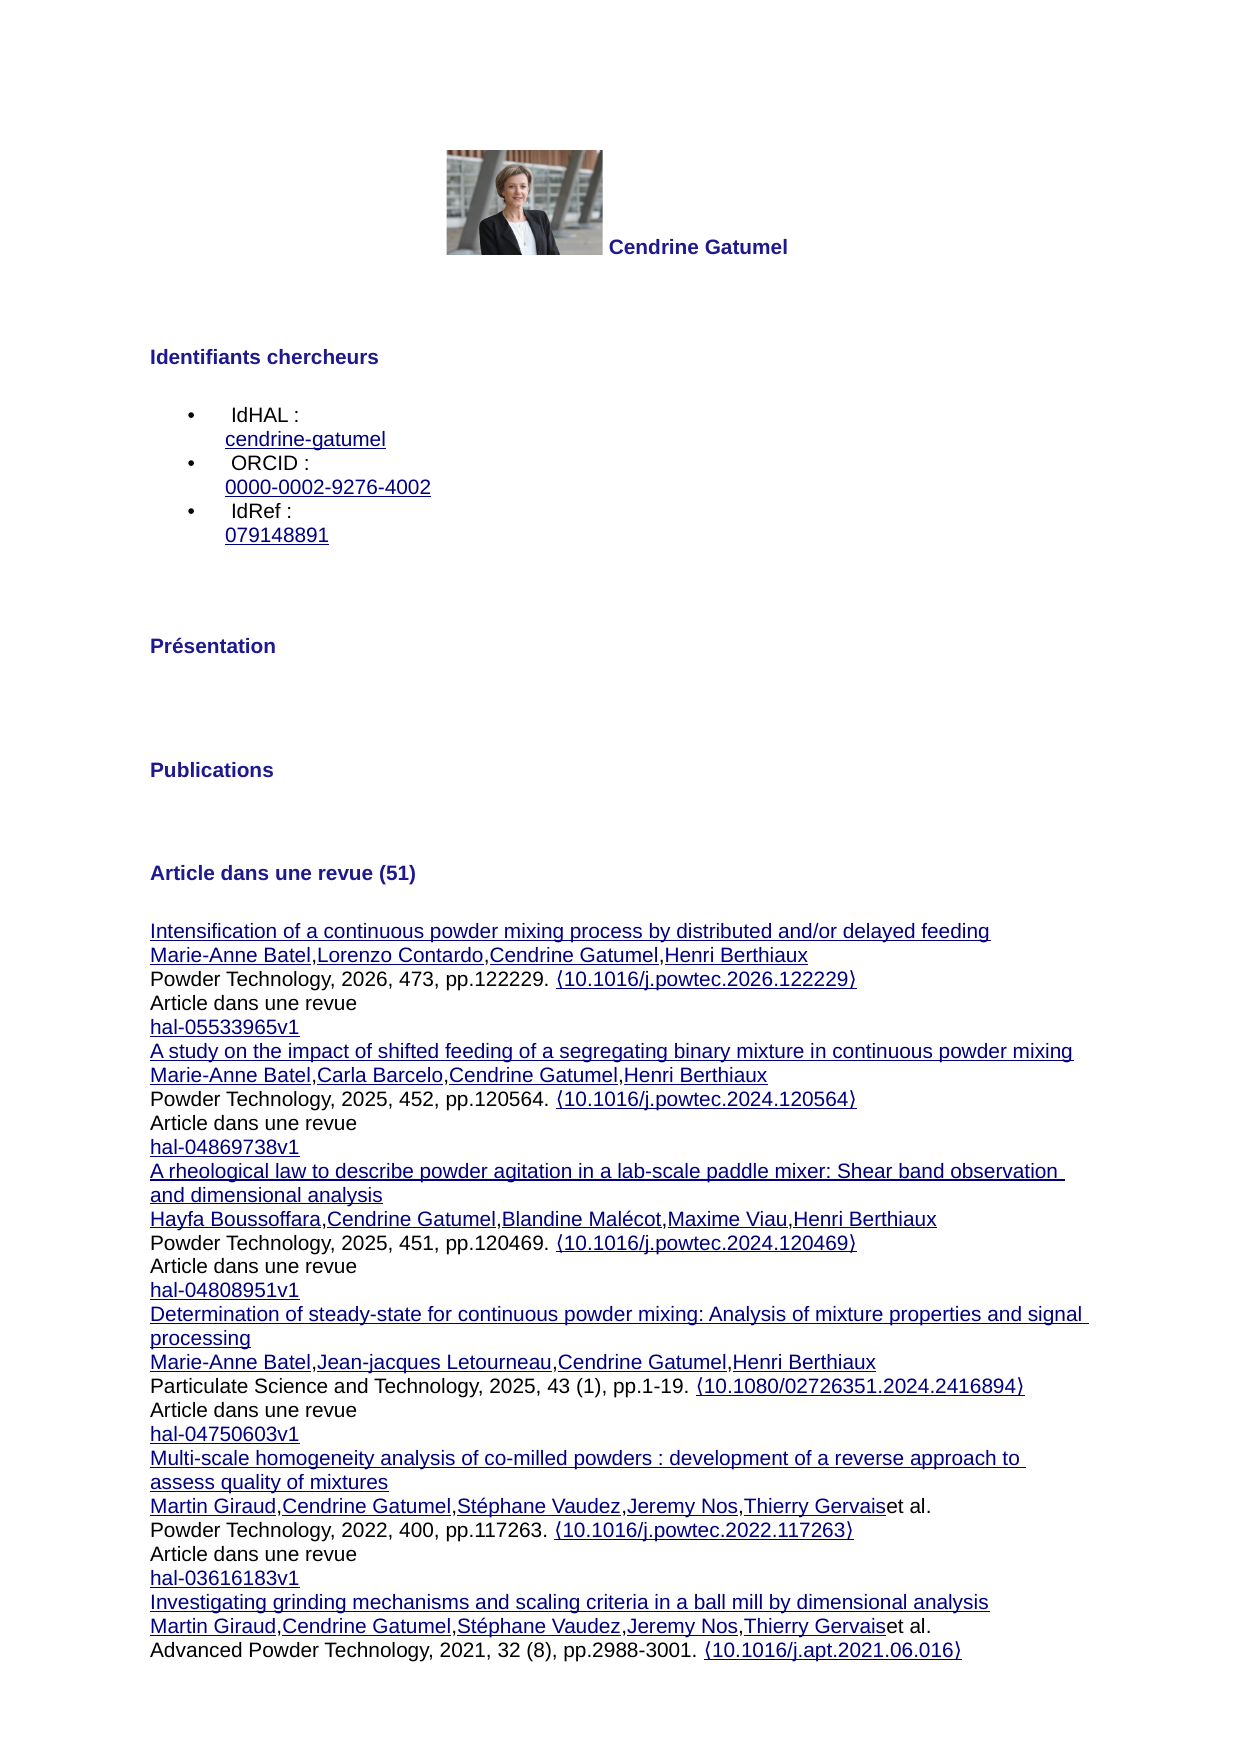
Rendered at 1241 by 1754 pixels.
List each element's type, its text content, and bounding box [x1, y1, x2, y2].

table_cell Determination of steady-state for continuous powder mixing: Analysis of mixture properties and signal processing Marie-Anne Batel,Jean‐jacques Letourneau,Cendrine Gatumel,Henri Berthiaux Particulate Science and Technology, 2025, 43 (1), pp.1-19. ⟨10.1080/02726351.2024.2416894⟩ Article dans une revue hal-04750603v1 [150, 1302, 1090, 1446]
list cendrine-gatumel [187, 427, 1090, 451]
table_cell Investigating grinding mechanisms and scaling criteria in a ball mill by dimensional analysis Martin Giraud,Cendrine Gatumel,Stéphane Vaudez,Jeremy Nos,Thierry Gervaiset al. Advanced Powder Technology, 2021, 32 (8), pp.2988-3001. ⟨10.1016/j.apt.2021.06.016⟩ [150, 1590, 1090, 1662]
subtitle Publications [150, 757, 1090, 781]
list 079148891 [187, 523, 1090, 547]
subtitle Identifiants chercheurs [150, 345, 1090, 369]
table_header Intensification of a continuous powder mixing process by distributed and/or delayed feeding Marie-Anne Batel,Lorenzo Contardo,Cendrine Gatumel,Henri Berthiaux Powder Technology, 2026, 473, pp.122229. ⟨10.1016/j.powtec.2026.122229⟩ Article dans une revue hal-05533965v1 [150, 919, 1090, 1039]
list ORCID : [187, 451, 1090, 475]
subtitle Cendrine Gatumel [150, 150, 1090, 258]
table_cell Multi-scale homogeneity analysis of co-milled powders : development of a reverse approach to assess quality of mixtures Martin Giraud,Cendrine Gatumel,Stéphane Vaudez,Jeremy Nos,Thierry Gervaiset al. Powder Technology, 2022, 400, pp.117263. ⟨10.1016/j.powtec.2022.117263⟩ Article dans une revue hal-03616183v1 [150, 1446, 1090, 1590]
picture [446, 150, 603, 255]
list IdHAL : [187, 403, 1090, 427]
table_cell A study on the impact of shifted feeding of a segregating binary mixture in continuous powder mixing Marie-Anne Batel,Carla Barcelo,Cendrine Gatumel,Henri Berthiaux Powder Technology, 2025, 452, pp.120564. ⟨10.1016/j.powtec.2024.120564⟩ Article dans une revue hal-04869738v1 [150, 1039, 1090, 1158]
table_cell A rheological law to describe powder agitation in a lab-scale paddle mixer: Shear band observation and dimensional analysis Hayfa Boussoffara,Cendrine Gatumel,Blandine Malécot,Maxime Viau,Henri Berthiaux Powder Technology, 2025, 451, pp.120469. ⟨10.1016/j.powtec.2024.120469⟩ Article dans une revue hal-04808951v1 [150, 1159, 1090, 1302]
subtitle Présentation [150, 633, 1090, 657]
list IdRef : [187, 499, 1090, 523]
list 0000-0002-9276-4002 [187, 475, 1090, 499]
subtitle Article dans une revue (51) [150, 861, 1090, 884]
